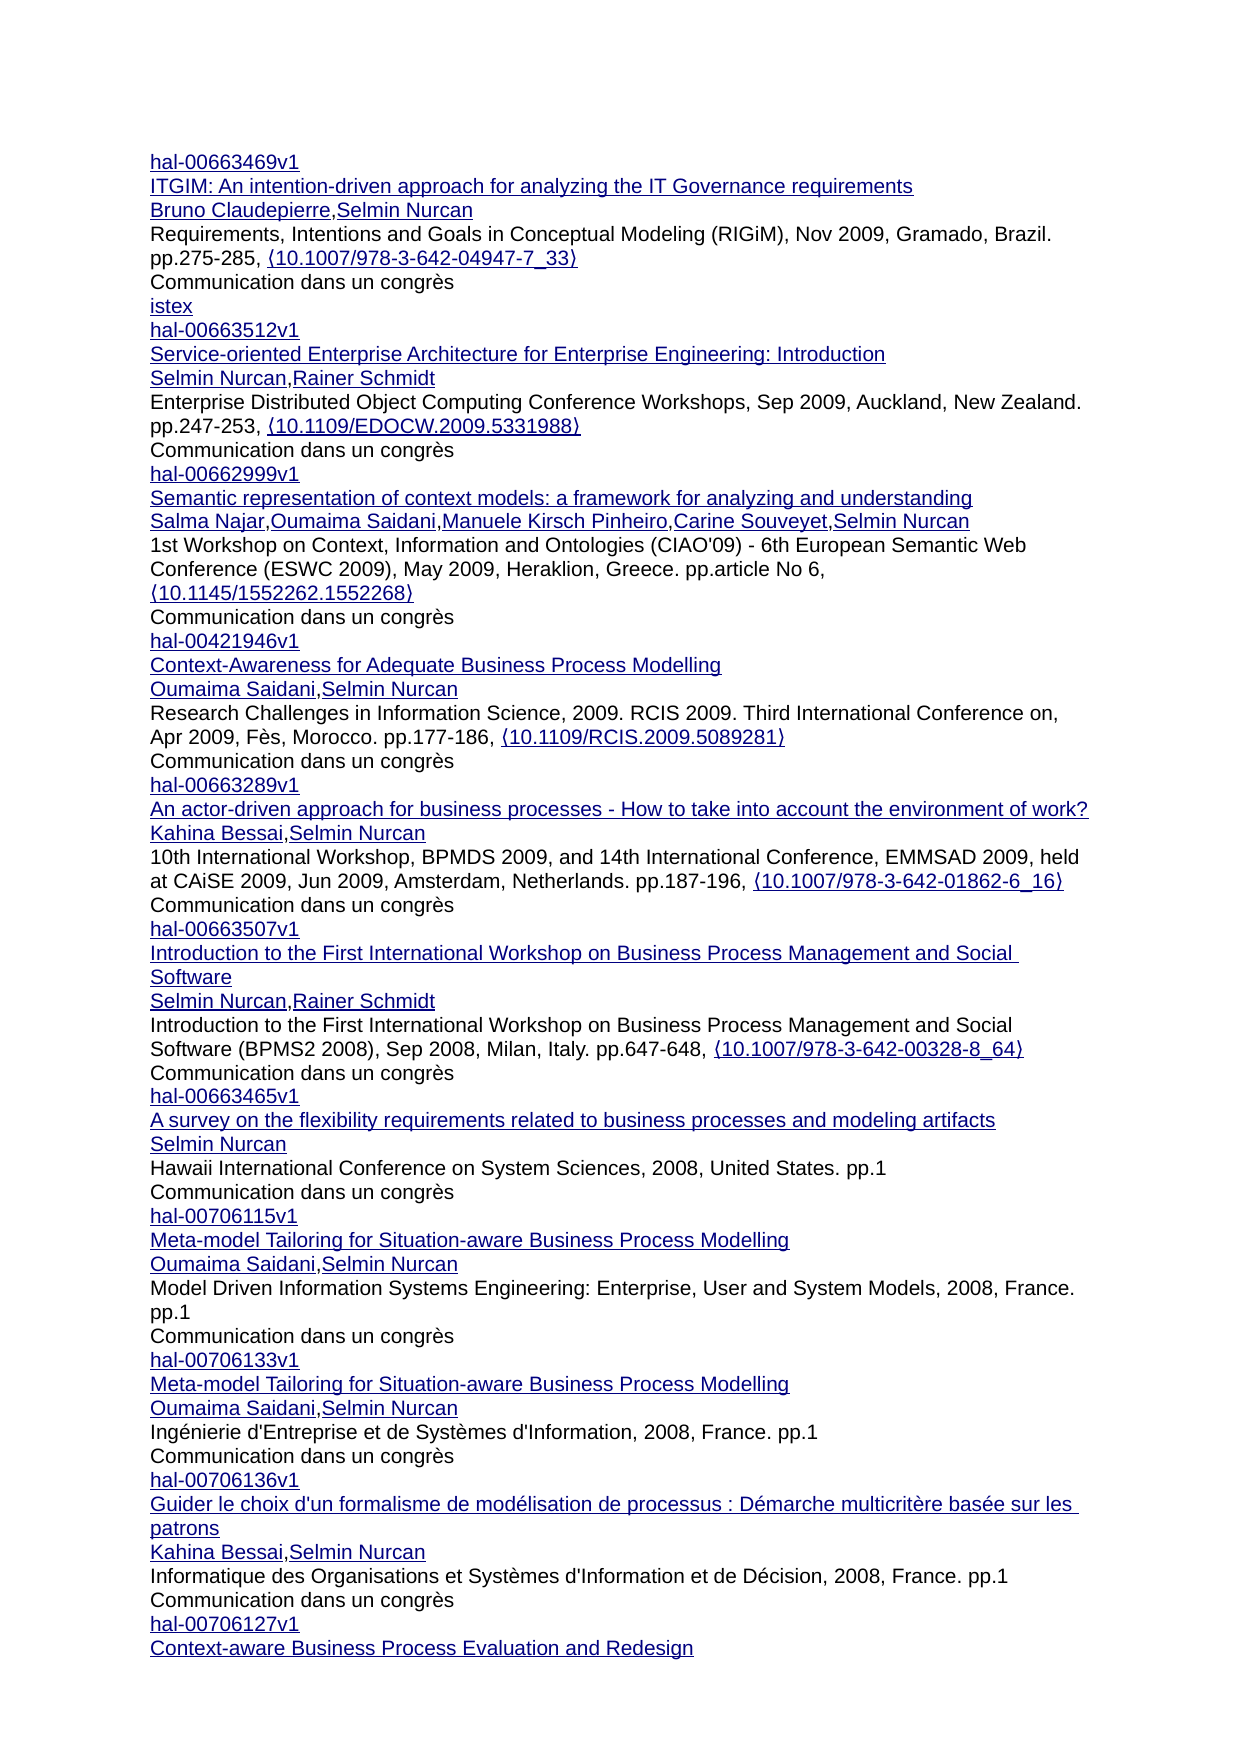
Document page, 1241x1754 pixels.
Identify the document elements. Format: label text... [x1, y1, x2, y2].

table_cell Guider le choix d'un formalisme de modélisation de processus : Démarche multicritère basée sur les patrons Kahina Bessai,Selmin Nurcan Informatique des Organisations et Systèmes d'Information et de Décision, 2008, France. pp.1 Communication dans un congrès hal-00706127v1 [150, 1492, 1090, 1635]
table_cell An actor-driven approach for business processes - How to take into account the environment of work? Kahina Bessai,Selmin Nurcan 10th International Workshop, BPMDS 2009, and 14th International Conference, EMMSAD 2009, held at CAiSE 2009, Jun 2009, Amsterdam, Netherlands. pp.187-196, ⟨10.1007/978-3-642-01862-6_16⟩ Communication dans un congrès hal-00663507v1 [150, 797, 1090, 941]
table_cell Context-aware Business Process Evaluation and Redesign [150, 1635, 1090, 1659]
table_cell Meta-model Tailoring for Situation-aware Business Process Modelling Oumaima Saidani,Selmin Nurcan Ingénierie d'Entreprise et de Systèmes d'Information, 2008, France. pp.1 Communication dans un congrès hal-00706136v1 [150, 1372, 1090, 1492]
table_cell Meta-model Tailoring for Situation-aware Business Process Modelling Oumaima Saidani,Selmin Nurcan Model Driven Information Systems Engineering: Enterprise, User and System Models, 2008, France. pp.1 Communication dans un congrès hal-00706133v1 [150, 1228, 1090, 1372]
table_cell ITGIM: An intention-driven approach for analyzing the IT Governance requirements Bruno Claudepierre,Selmin Nurcan Requirements, Intentions and Goals in Conceptual Modeling (RIGiM), Nov 2009, Gramado, Brazil. pp.275-285, ⟨10.1007/978-3-642-04947-7_33⟩ Communication dans un congrès istex hal-00663512v1 [150, 174, 1090, 342]
table_cell Context-Awareness for Adequate Business Process Modelling Oumaima Saidani,Selmin Nurcan Research Challenges in Information Science, 2009. RCIS 2009. Third International Conference on, Apr 2009, Fès, Morocco. pp.177-186, ⟨10.1109/RCIS.2009.5089281⟩ Communication dans un congrès hal-00663289v1 [150, 653, 1090, 797]
table_cell hal-00663469v1 [150, 150, 1090, 174]
table_cell A survey on the flexibility requirements related to business processes and modeling artifacts Selmin Nurcan Hawaii International Conference on System Sciences, 2008, United States. pp.1 Communication dans un congrès hal-00706115v1 [150, 1108, 1090, 1228]
table_cell Service-oriented Enterprise Architecture for Enterprise Engineering: Introduction Selmin Nurcan,Rainer Schmidt Enterprise Distributed Object Computing Conference Workshops, Sep 2009, Auckland, New Zealand. pp.247-253, ⟨10.1109/EDOCW.2009.5331988⟩ Communication dans un congrès hal-00662999v1 [150, 342, 1090, 485]
table_cell Semantic representation of context models: a framework for analyzing and understanding Salma Najar,Oumaima Saidani,Manuele Kirsch Pinheiro,Carine Souveyet,Selmin Nurcan 1st Workshop on Context, Information and Ontologies (CIAO'09) - 6th European Semantic Web Conference (ESWC 2009), May 2009, Heraklion, Greece. pp.article No 6, ⟨10.1145/1552262.1552268⟩ Communication dans un congrès hal-00421946v1 [150, 485, 1090, 653]
table_cell Introduction to the First International Workshop on Business Process Management and Social Software Selmin Nurcan,Rainer Schmidt Introduction to the First International Workshop on Business Process Management and Social Software (BPMS2 2008), Sep 2008, Milan, Italy. pp.647-648, ⟨10.1007/978-3-642-00328-8_64⟩ Communication dans un congrès hal-00663465v1 [150, 941, 1090, 1108]
